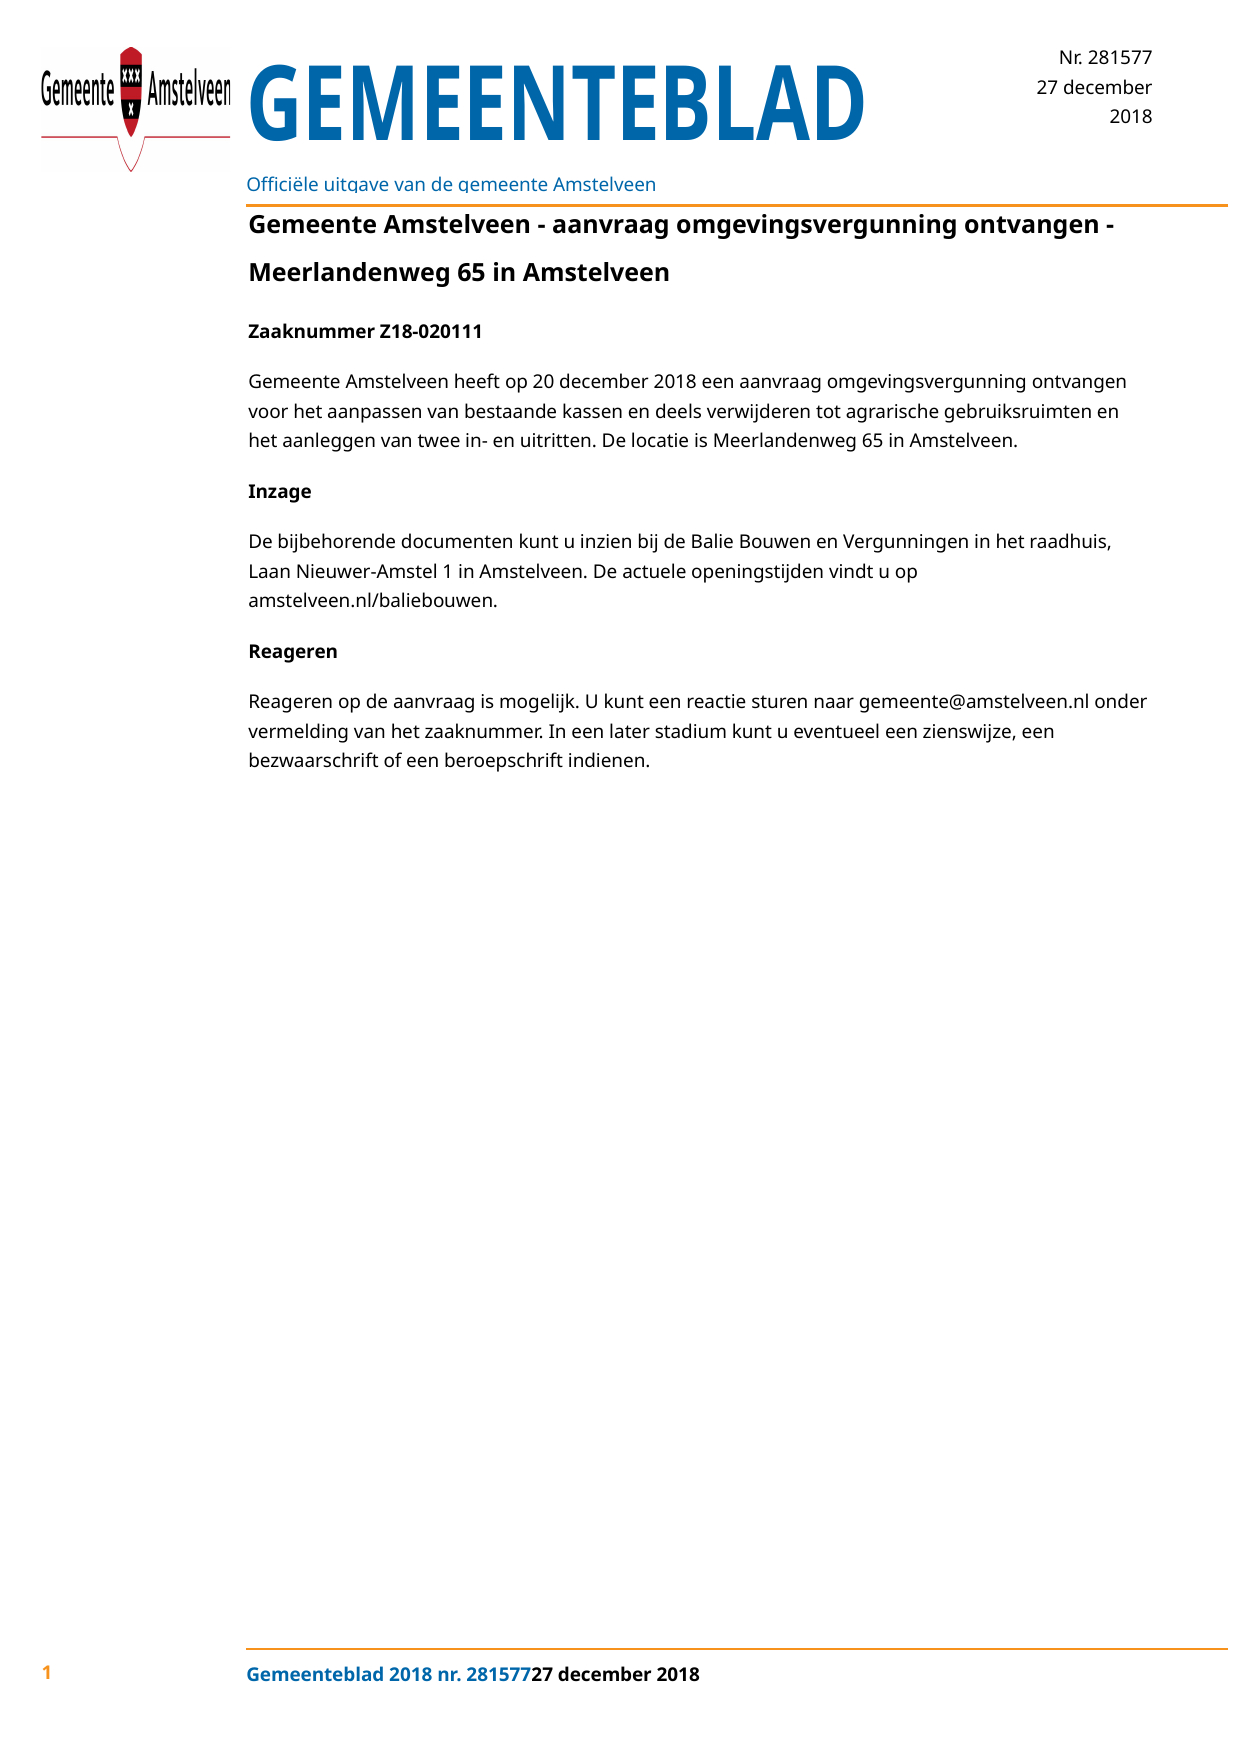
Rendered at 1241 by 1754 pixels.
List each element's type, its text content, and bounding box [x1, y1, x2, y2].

text Gemeente Amstelveen heeft op 20 december 2018 een aanvraag omgevingsvergunning ontvangen voor het aanpassen van bestaande kassen en deels verwijderen tot agrarische gebruiksruimten en het aanleggen van twee in- en uitritten. De locatie is Meerlandenweg 65 in Amstelveen. [248, 368, 1152, 453]
text Inzage [248, 478, 1152, 504]
text Zaaknummer Z18-020111 [248, 318, 1152, 344]
text Reageren op de aanvraag is mogelijk. U kunt een reactie sturen naar gemeente@amstelveen.nl onder vermelding van het zaaknummer. In een later stadium kunt u eventueel een zienswijze, een bezwaarschrift of een beroepschrift indienen. [248, 688, 1152, 773]
picture [41, 47, 231, 172]
text Gemeente Amstelveen - aanvraag omgevingsvergunning ontvangen - Meerlandenweg 65 in Amstelveen [248, 207, 1152, 288]
text Reageren [248, 638, 1152, 664]
text De bijbehorende documenten kunt u inzien bij de Balie Bouwen en Vergunningen in het raadhuis, Laan Nieuwer-Amstel 1 in Amstelveen. De actuele openingstijden vindt u op amstelveen.nl/baliebouwen. [248, 528, 1152, 613]
